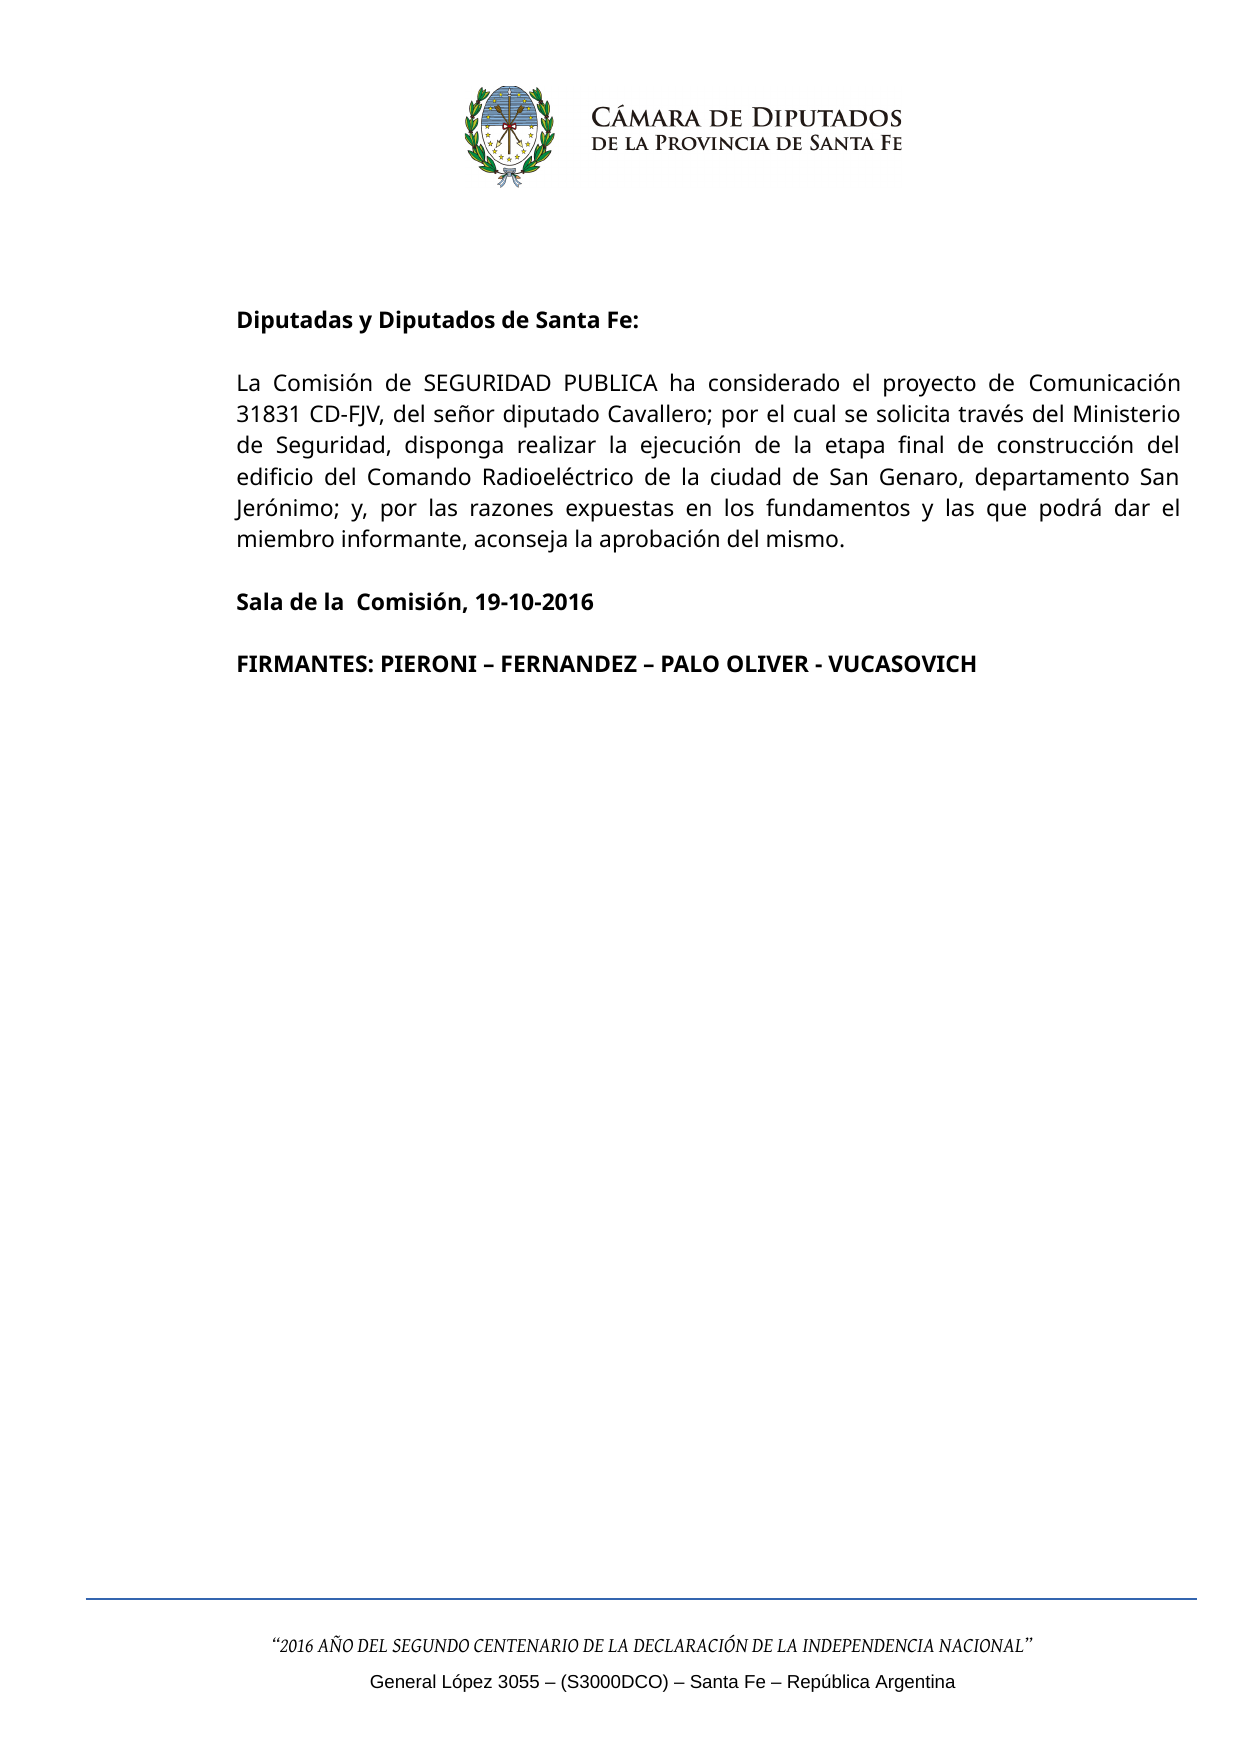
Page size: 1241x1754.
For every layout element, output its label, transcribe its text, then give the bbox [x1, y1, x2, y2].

text La Comisión de SEGURIDAD PUBLICA ha considerado el proyecto de Comunicación 31831 CD-FJV, del señor diputado Cavallero; por el cual se solicita través del Ministerio de Seguridad, disponga realizar la ejecución de la etapa final de construcción del edificio del Comando Radioeléctrico de la ciudad de San Genaro, departamento San Jerónimo; y, por las razones expuestas en los fundamentos y las que podrá dar el miembro informante, aconseja la aprobación del mismo. [236, 367, 1181, 554]
text Diputadas y Diputados de Santa Fe: [236, 304, 1181, 336]
text Sala de la Comisión, 19-10-2016 [236, 586, 1181, 617]
picture [464, 86, 902, 188]
text FIRMANTES: PIERONI – FERNANDEZ – PALO OLIVER - VUCASOVICH [236, 648, 1181, 679]
